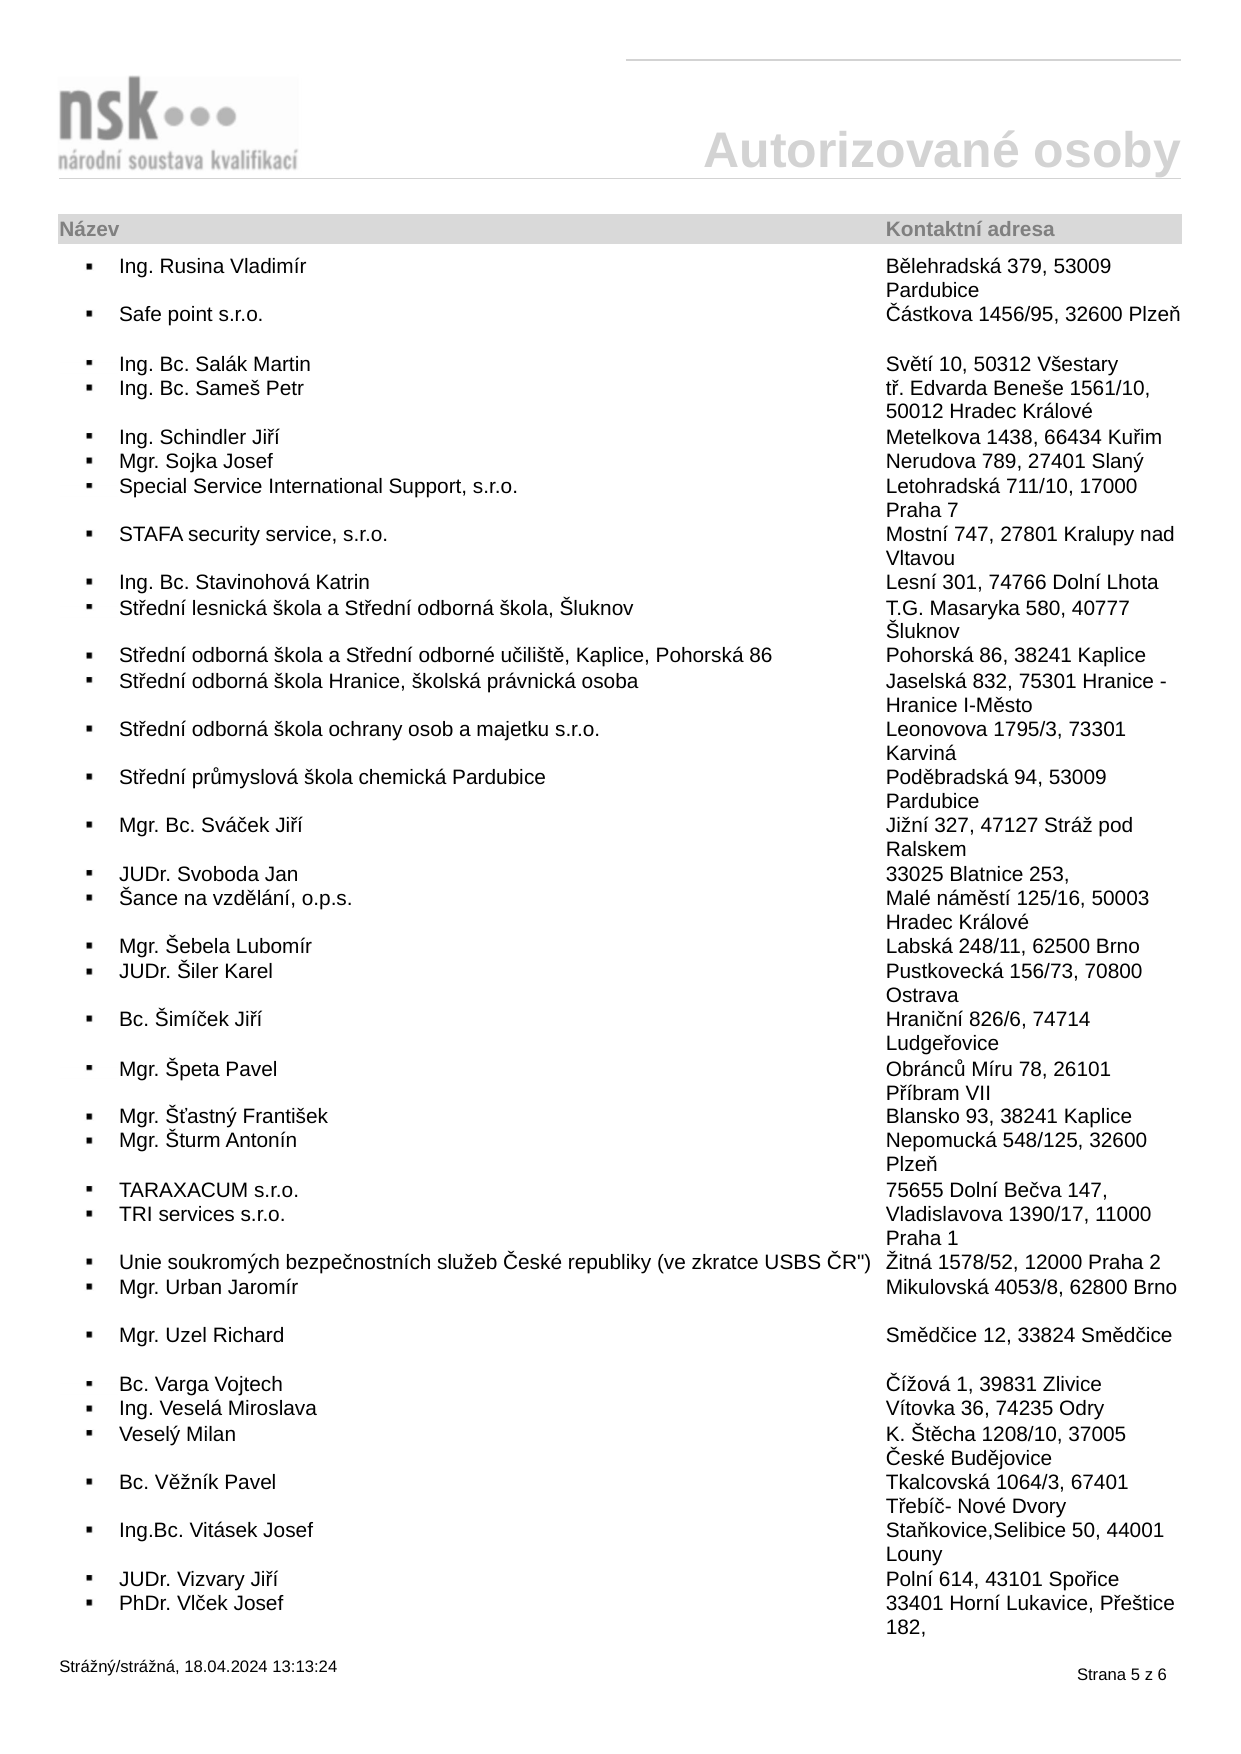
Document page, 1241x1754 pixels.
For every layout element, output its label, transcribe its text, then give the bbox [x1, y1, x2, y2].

table_cell [618, 1348, 626, 1372]
picture [59, 1249, 119, 1274]
table_cell [59, 1080, 119, 1104]
table_cell [119, 244, 481, 254]
table_cell Tkalcovská 1064/3, 67401 Třebíč- Nové Dvory [886, 1470, 1181, 1517]
table_cell [860, 693, 886, 717]
table_cell Labská 248/11, 62500 Brno [886, 934, 1181, 959]
table_cell [626, 838, 860, 862]
table_cell [59, 911, 119, 933]
table_cell [59, 1543, 119, 1566]
table_cell [481, 985, 617, 1007]
table_cell Částkova 1456/95, 32600 Plzeň [886, 302, 1181, 351]
table_cell [626, 790, 860, 812]
table_cell [59, 196, 119, 214]
table_cell [59, 1154, 119, 1177]
table_cell STAFA security service, s.r.o. [119, 522, 886, 546]
table_cell [626, 911, 860, 934]
table_cell [119, 280, 481, 302]
table_cell PhDr. Vlček Josef [119, 1591, 886, 1616]
picture [59, 643, 119, 692]
table_cell JUDr. Svoboda Jan [119, 862, 886, 886]
table_cell [626, 619, 860, 643]
table_cell Leonovova 1795/3, 73301 Karviná [886, 717, 1181, 764]
table_cell [860, 498, 886, 522]
table_cell Mgr. Šebela Lubomír [119, 934, 886, 959]
table_cell Střední odborná škola ochrany osob a majetku s.r.o. [119, 717, 886, 741]
table_cell Mgr. Bc. Sváček Jiří [119, 813, 886, 838]
table_cell [481, 1154, 617, 1178]
table_cell [626, 280, 860, 302]
table_cell Lesní 301, 74766 Dolní Lhota [886, 570, 1181, 595]
table_cell [59, 1300, 119, 1322]
table_cell Střední lesnická škola a Střední odborná škola, Šluknov [119, 595, 886, 619]
table_cell Mgr. Šturm Antonín [119, 1128, 886, 1154]
table_cell [59, 498, 119, 522]
table_cell Střední odborná škola Hranice, školská právnická osoba [119, 669, 886, 693]
table_cell [119, 985, 481, 1007]
table_cell T.G. Masaryka 580, 40777 Šluknov [886, 595, 1181, 643]
table_cell 33025 Blatnice 253, [886, 862, 1181, 886]
table_cell [481, 172, 617, 178]
table_cell Mgr. Uzel Richard [119, 1323, 886, 1348]
table_cell Metelkova 1438, 66434 Kuřim [886, 425, 1181, 449]
table_cell [59, 172, 119, 178]
table_cell [860, 244, 886, 254]
table_cell [59, 280, 119, 302]
table_cell [59, 1033, 119, 1056]
table_cell [481, 1446, 617, 1469]
table_cell [618, 985, 626, 1007]
table_cell [618, 1639, 626, 1657]
table_cell [626, 1446, 860, 1469]
table_cell [481, 328, 617, 351]
table_cell [1167, 244, 1181, 254]
table_cell Blansko 93, 38241 Kaplice [886, 1104, 1181, 1128]
picture [59, 522, 119, 546]
table_cell [886, 196, 1167, 214]
table_cell Šance na vzdělání, o.p.s. [119, 886, 886, 911]
picture [59, 861, 119, 910]
table_cell [481, 1080, 617, 1104]
table_cell [626, 546, 860, 570]
table_cell [1167, 1657, 1181, 1693]
table_cell [618, 196, 626, 214]
table_cell [860, 1446, 886, 1469]
table_cell Ing. Veselá Miroslava [119, 1396, 886, 1422]
table_cell [481, 1543, 617, 1567]
table_cell [860, 790, 886, 812]
table_cell [481, 1033, 617, 1056]
table_cell [481, 1348, 617, 1372]
table_cell [626, 985, 860, 1007]
picture [59, 716, 119, 741]
table_cell Bělehradská 379, 53009 Pardubice [886, 254, 1181, 302]
table_cell 33401 Horní Lukavice, Přeštice 182, [886, 1591, 1181, 1639]
table_cell [860, 196, 886, 214]
table_cell [481, 1639, 617, 1657]
table_cell [119, 1494, 481, 1517]
table_cell JUDr. Šiler Karel [119, 959, 886, 984]
table_cell [481, 401, 617, 425]
picture [59, 1517, 119, 1542]
table_cell [59, 1446, 119, 1469]
table_cell [119, 1300, 481, 1323]
picture [59, 1056, 119, 1079]
table_cell JUDr. Vizvary Jiří [119, 1567, 886, 1591]
table_cell [626, 741, 860, 764]
table_cell [860, 911, 886, 934]
table_cell [860, 1616, 886, 1639]
table_cell [860, 741, 886, 764]
picture [59, 1275, 119, 1299]
table_cell [860, 1154, 886, 1178]
table_cell Smědčice 12, 33824 Smědčice [886, 1323, 1181, 1372]
table_cell [860, 1639, 886, 1657]
table_cell [59, 1616, 119, 1639]
table_cell [626, 244, 860, 254]
table_cell [481, 1494, 617, 1517]
table_cell [59, 244, 119, 254]
table_cell [860, 401, 886, 425]
table_cell [618, 328, 626, 351]
table_cell [618, 838, 626, 862]
picture [59, 933, 119, 958]
picture [59, 474, 119, 497]
table_cell Poděbradská 94, 53009 Pardubice [886, 765, 1181, 812]
table_cell TRI services s.r.o. [119, 1202, 886, 1227]
table_cell [626, 498, 860, 522]
table_cell [59, 693, 119, 716]
table_cell Special Service International Support, s.r.o. [119, 474, 886, 498]
table_cell [618, 1616, 626, 1639]
table_cell [860, 1348, 886, 1372]
picture [59, 1104, 119, 1153]
table_cell [119, 1080, 481, 1104]
table_cell K. Štěcha 1208/10, 37005 České Budějovice [886, 1422, 1181, 1469]
table_cell [119, 172, 481, 178]
table_cell [481, 196, 617, 214]
table_cell [119, 1348, 481, 1372]
table_cell [626, 1080, 860, 1104]
table_cell [626, 401, 860, 425]
picture [59, 570, 119, 594]
table_cell [618, 172, 626, 178]
table_cell [618, 1494, 626, 1517]
table_cell [119, 1033, 481, 1056]
table_cell [119, 911, 481, 934]
table_cell Mikulovská 4053/8, 62800 Brno [886, 1275, 1181, 1323]
table_cell Malé náměstí 125/16, 50003 Hradec Králové [886, 886, 1181, 934]
table_cell Čížová 1, 39831 Zlivice [886, 1372, 1181, 1396]
table_cell [618, 1033, 626, 1056]
table_cell Mgr. Špeta Pavel [119, 1056, 886, 1080]
table_cell Světí 10, 50312 Všestary [886, 351, 1181, 375]
table_cell [860, 1227, 886, 1249]
table_cell [59, 328, 119, 351]
table_cell [1167, 196, 1181, 214]
table_cell [59, 838, 119, 861]
table_cell Vladislavova 1390/17, 11000 Praha 1 [886, 1202, 1181, 1249]
picture [59, 959, 119, 984]
table_cell [626, 1543, 860, 1567]
table_cell [626, 1300, 860, 1323]
table_cell Strážný/strážná, 18.04.2024 13:13:24 [59, 1657, 860, 1693]
table_cell Letohradská 711/10, 17000 Praha 7 [886, 474, 1181, 522]
table_cell [59, 401, 119, 424]
table_cell [119, 790, 481, 812]
picture [59, 1566, 119, 1615]
table_cell Polní 614, 43101 Spořice [886, 1567, 1181, 1591]
table_cell TARAXACUM s.r.o. [119, 1178, 886, 1202]
table_cell [119, 693, 481, 717]
table_cell tř. Edvarda Beneše 1561/10, 50012 Hradec Králové [886, 375, 1181, 425]
table_cell [618, 790, 626, 812]
table_cell Kontaktní adresa [886, 215, 1180, 242]
table_cell Hraniční 826/6, 74714 Ludgeřovice [886, 1007, 1181, 1056]
table_cell [119, 1616, 481, 1639]
table_cell [119, 401, 481, 425]
table_cell [860, 1033, 886, 1056]
table_cell [481, 1300, 617, 1323]
table_cell [119, 838, 481, 862]
table_cell [618, 280, 626, 302]
table_cell Staňkovice,Selibice 50, 44001 Louny [886, 1518, 1181, 1567]
picture [59, 764, 119, 789]
table_cell [618, 1446, 626, 1469]
table_cell [618, 546, 626, 570]
table_cell [860, 985, 886, 1007]
table_cell Nepomucká 548/125, 32600 Plzeň [886, 1128, 1181, 1178]
table_cell [886, 244, 1167, 254]
table_cell Střední odborná škola a Střední odborné učiliště, Kaplice, Pohorská 86 [119, 643, 886, 669]
table_cell [618, 1300, 626, 1323]
table_cell Mgr. Urban Jaromír [119, 1275, 886, 1300]
table_cell [59, 985, 119, 1007]
table_cell Safe point s.r.o. [119, 302, 886, 327]
table_cell [618, 1543, 626, 1567]
table_cell Ing. Schindler Jiří [119, 425, 886, 449]
table_cell [860, 546, 886, 570]
table_cell [481, 498, 617, 522]
table_cell Bc. Věžník Pavel [119, 1470, 886, 1493]
table_cell Mostní 747, 27801 Kralupy nad Vltavou [886, 522, 1181, 570]
table_cell [481, 280, 617, 302]
table_cell [481, 693, 617, 717]
table_cell [59, 619, 119, 643]
table_cell [481, 741, 617, 764]
table_cell [119, 1154, 481, 1178]
table_cell [860, 1543, 886, 1567]
table_cell Jižní 327, 47127 Stráž pod Ralskem [886, 813, 1181, 862]
table_cell [481, 1616, 617, 1639]
table_cell Mgr. Šťastný František [119, 1104, 886, 1128]
picture [59, 1007, 119, 1031]
table_cell [618, 1154, 626, 1178]
table_cell [626, 196, 860, 214]
table_cell [860, 1300, 886, 1323]
table_cell [119, 1446, 481, 1469]
table_cell [618, 911, 626, 934]
table_cell Vítovka 36, 74235 Odry [886, 1396, 1181, 1422]
picture [59, 1322, 119, 1347]
table_cell [860, 619, 886, 643]
picture [59, 1177, 119, 1226]
table_cell [481, 546, 617, 570]
picture [59, 302, 119, 326]
table_cell [481, 790, 617, 812]
table_cell Pohorská 86, 38241 Kaplice [886, 643, 1181, 669]
table_cell [860, 328, 886, 351]
table_cell Ing. Bc. Salák Martin [119, 351, 886, 375]
table_cell Název [60, 215, 885, 242]
table_cell [618, 741, 626, 764]
table_cell [626, 1494, 860, 1517]
picture [59, 595, 119, 618]
table_cell Obránců Míru 78, 26101 Příbram VII [886, 1056, 1181, 1104]
table_cell Ing.Bc. Vitásek Josef [119, 1518, 886, 1543]
table_cell [59, 1639, 119, 1657]
table_cell [481, 838, 617, 862]
table_cell [618, 498, 626, 522]
table_cell [59, 1227, 119, 1249]
table_cell [481, 619, 617, 643]
picture [59, 1372, 119, 1395]
table_cell Ing. Bc. Stavinohová Katrin [119, 570, 886, 595]
table_cell [626, 1154, 860, 1178]
table_cell Mgr. Sojka Josef [119, 449, 886, 474]
table_cell Žitná 1578/52, 12000 Praha 2 [886, 1250, 1181, 1275]
table_cell [626, 1033, 860, 1056]
table_cell [860, 838, 886, 862]
table_cell [860, 280, 886, 302]
table_cell [119, 619, 481, 643]
table_cell Autorizované osoby [626, 61, 1181, 178]
table_cell Unie soukromých bezpečnostních služeb České republiky (ve zkratce USBS ČR") [119, 1250, 886, 1275]
table_cell [618, 1080, 626, 1104]
table_cell [860, 1494, 886, 1517]
table_cell [59, 741, 119, 764]
table_cell [119, 1543, 481, 1567]
table_cell [626, 1616, 860, 1639]
table_cell 75655 Dolní Bečva 147, [886, 1178, 1181, 1202]
table_cell Bc. Varga Vojtech [119, 1372, 886, 1396]
table_cell [119, 196, 481, 214]
table_cell [119, 1227, 481, 1249]
table_cell Strana 5 z 6 [860, 1657, 1167, 1693]
table_cell [119, 1639, 481, 1657]
table_cell [59, 1348, 119, 1372]
table_cell [618, 401, 626, 425]
table_cell Střední průmyslová škola chemická Pardubice [119, 765, 886, 790]
table_cell Veselý Milan [119, 1422, 886, 1446]
table_cell [119, 546, 481, 570]
picture [59, 1469, 119, 1494]
table_cell [618, 619, 626, 643]
picture [59, 351, 119, 374]
table_cell [618, 244, 626, 254]
table_cell [119, 498, 481, 522]
table_cell [481, 244, 617, 254]
picture [59, 254, 119, 279]
table_cell Nerudova 789, 27401 Slaný [886, 449, 1181, 474]
picture [57, 59, 619, 172]
table_cell [626, 1348, 860, 1372]
table_cell [618, 693, 626, 717]
table_cell [119, 328, 481, 351]
table_cell [481, 1227, 617, 1249]
table_cell Jaselská 832, 75301 Hranice - Hranice I-Město [886, 669, 1181, 717]
table_cell [626, 328, 860, 351]
table_cell [626, 693, 860, 717]
table_cell [59, 790, 119, 812]
table_cell [619, 59, 626, 172]
table_cell Ing. Rusina Vladimír [119, 254, 886, 279]
table_cell Bc. Šimíček Jiří [119, 1007, 886, 1032]
picture [59, 424, 119, 473]
table_cell [626, 1639, 860, 1657]
table_cell [618, 1227, 626, 1249]
table_cell [59, 546, 119, 570]
table_cell [1167, 1639, 1181, 1657]
picture [59, 812, 119, 837]
table_cell [481, 911, 617, 934]
picture [59, 1396, 119, 1445]
table_cell [59, 179, 1181, 196]
table_cell [886, 1639, 1167, 1657]
table_cell [626, 1227, 860, 1249]
picture [59, 375, 119, 400]
table_cell Pustkovecká 156/73, 70800 Ostrava [886, 959, 1181, 1007]
table_cell Ing. Bc. Sameš Petr [119, 375, 886, 401]
table_cell [860, 1080, 886, 1104]
table_cell [119, 741, 481, 764]
table_cell [59, 1494, 119, 1517]
